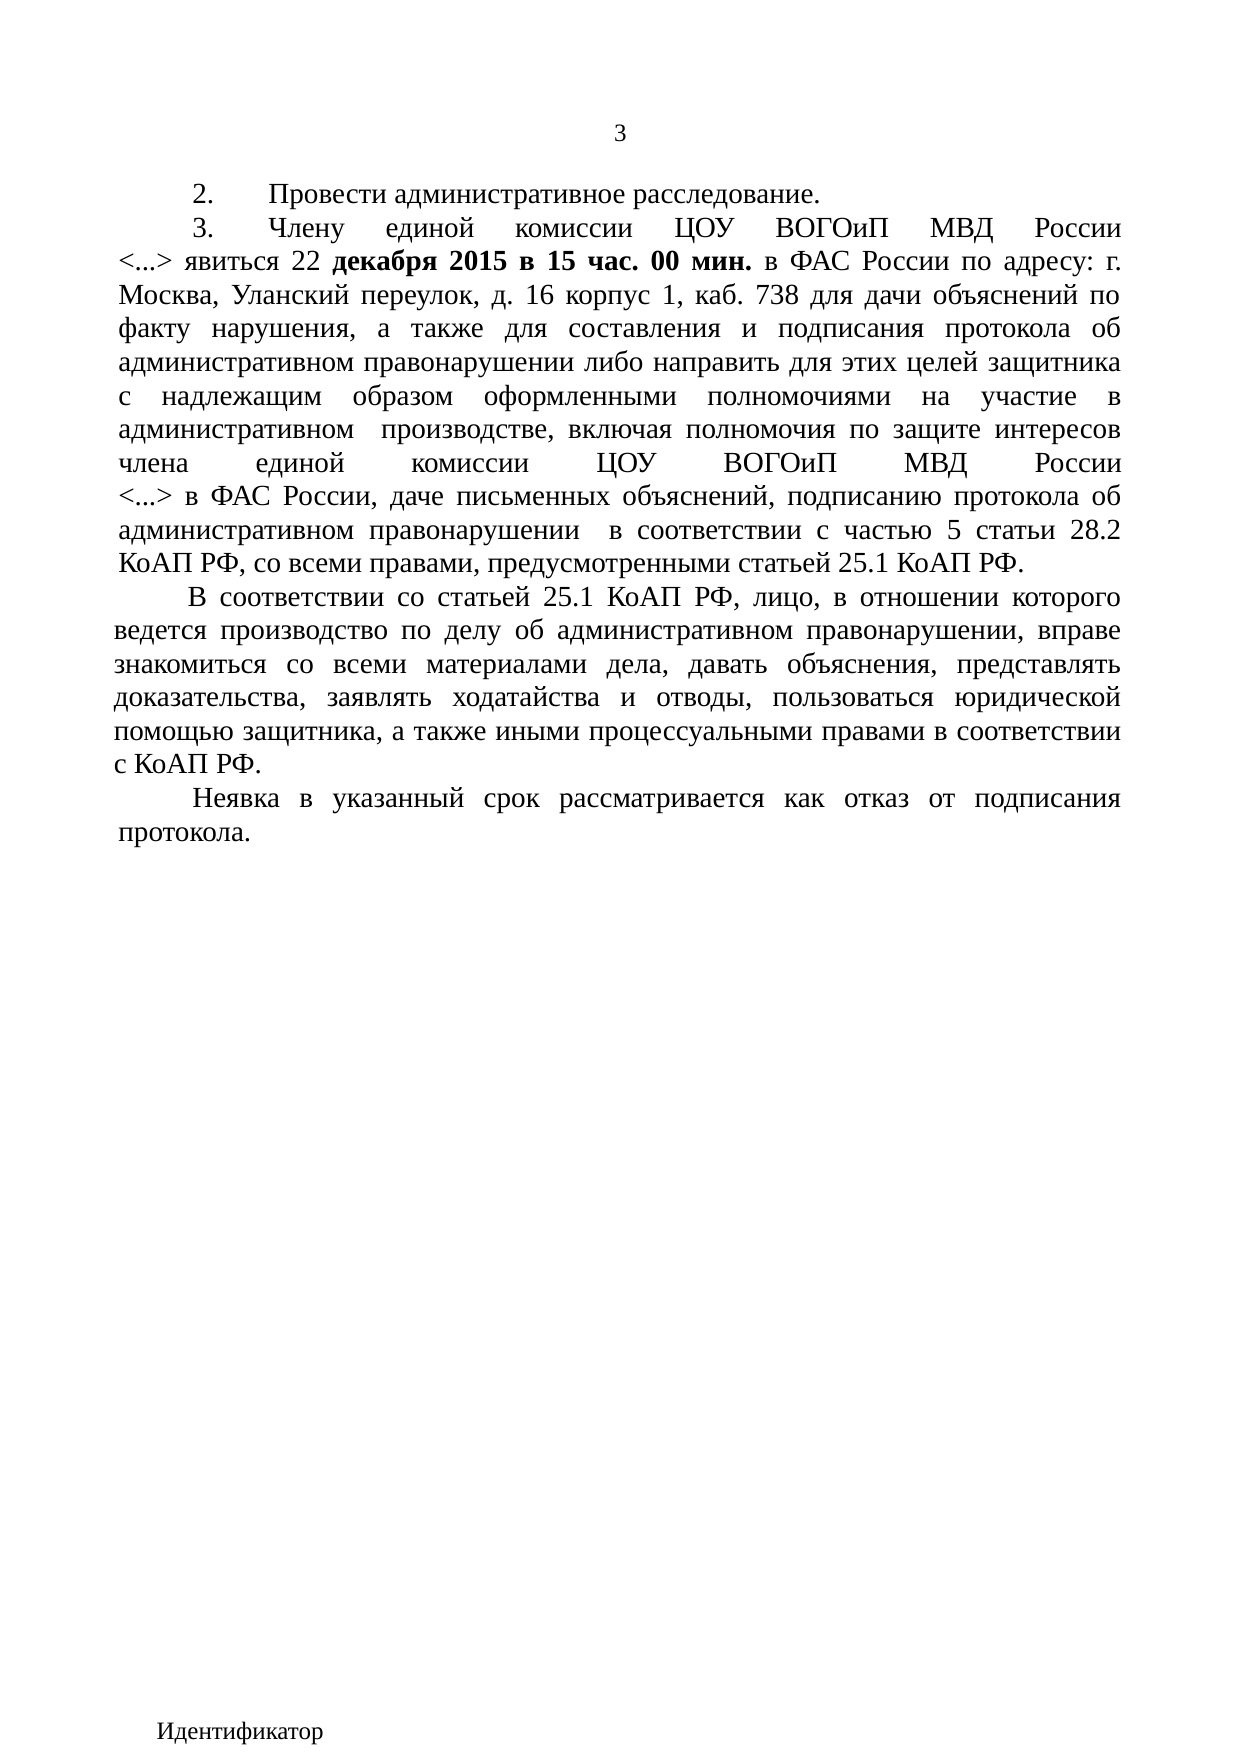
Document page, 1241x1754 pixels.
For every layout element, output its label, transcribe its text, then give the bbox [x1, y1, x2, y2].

text В соответствии со статьей 25.1 КоАП РФ, лицо, в отношении которого ведется производство по делу об административном правонарушении, вправе знакомиться со всеми материалами дела, давать объяснения, представлять доказательства, заявлять ходатайства и отводы, пользоваться юридической помощью защитника, а также иными процессуальными правами в соответствии с КоАП РФ. [113, 579, 1122, 780]
list Провести административное расследование. [118, 176, 1122, 210]
list Члену единой комиссии ЦОУ ВОГОиП МВД России <...> явиться 22 декабря 2015 в 15 час. 00 мин. в ФАС России по адресу: г. Москва, Уланский переулок, д. 16 корпус 1, каб. 738 для дачи объяснений по факту нарушения, а также для составления и подписания протокола об административном правонарушении либо направить для этих целей защитника с надлежащим образом оформленными полномочиями на участие в административном производстве, включая полномочия по защите интересов члена единой комиссии ЦОУ ВОГОиП МВД России <...> в ФАС России, даче письменных объяснений, подписанию протокола об административном правонарушении в соответствии с частью 5 статьи 28.2 КоАП РФ, со всеми правами, предусмотренными статьей 25.1 КоАП РФ. [118, 210, 1122, 579]
text Неявка в указанный срок рассматривается как отказ от подписания протокола. [118, 780, 1122, 847]
